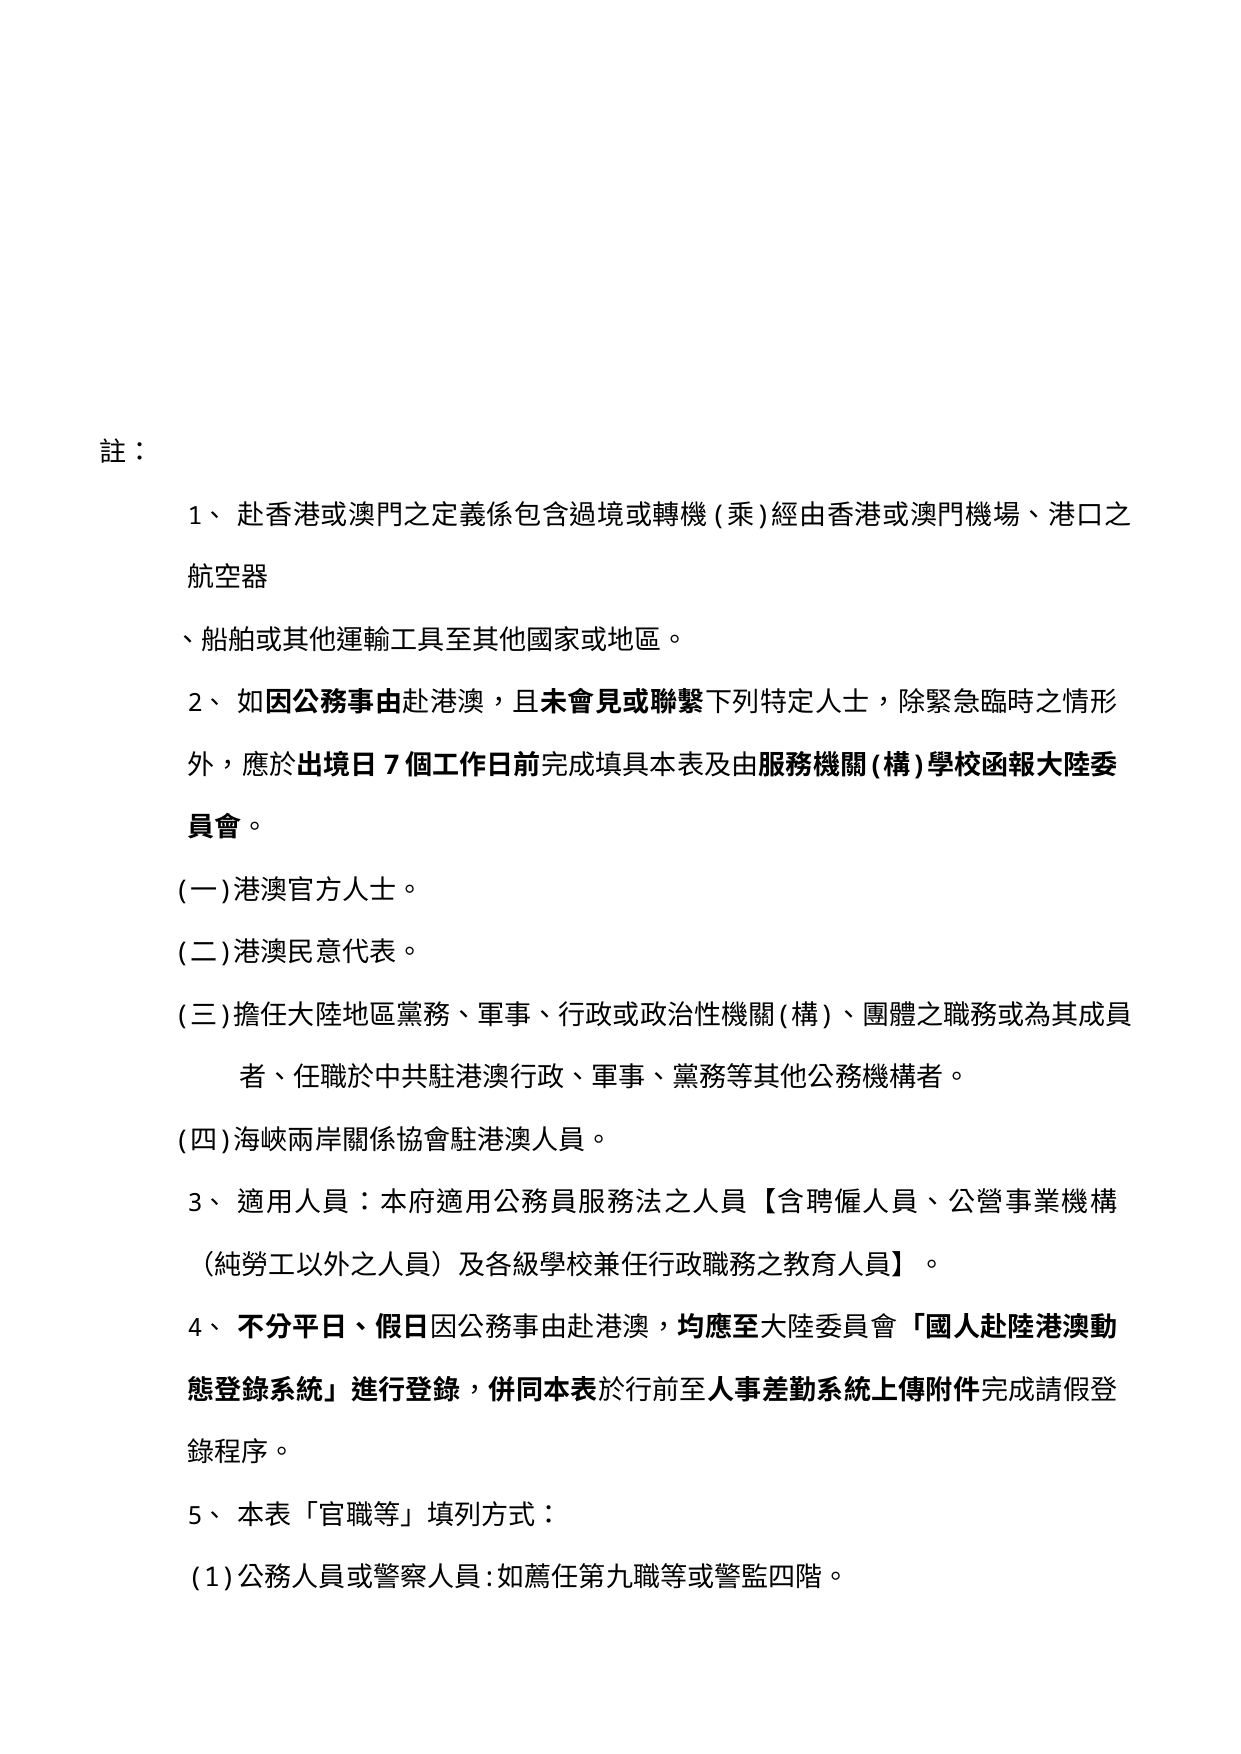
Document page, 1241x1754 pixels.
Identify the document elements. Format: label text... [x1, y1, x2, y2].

list 不分平日、假日因公務事由赴港澳，均應至大陸委員會「國人赴陸港澳動態登錄系統」進行登錄，併同本表於行前至人事差勤系統上傳附件完成請假登錄程序。 [187, 1283, 1118, 1471]
text (四)海峽兩岸關係協會駐港澳人員。 [174, 1096, 1053, 1158]
text (三)擔任大陸地區黨務、軍事、行政或政治性機關(構)、團體之職務或為其成員 [174, 971, 1147, 1033]
list 本表「官職等」填列方式： [187, 1471, 1132, 1533]
text 、船舶或其他運輸工具至其他國家或地區。 [174, 596, 1132, 658]
list 赴香港或澳門之定義係包含過境或轉機(乘)經由香港或澳門機場、港口之航空器 [187, 471, 1132, 596]
list 公務人員或警察人員:如薦任第九職等或警監四階。 [187, 1533, 1132, 1596]
list 如因公務事由赴港澳，且未會見或聯繫下列特定人士，除緊急臨時之情形外，應於出境日7個工作日前完成填具本表及由服務機關(構)學校函報大陸委員會。 [187, 658, 1118, 846]
text 註： [99, 408, 1053, 471]
text (一)港澳官方人士。 [174, 846, 1053, 908]
text (二)港澳民意代表。 [174, 908, 1053, 971]
text 者、任職於中共駐港澳行政、軍事、黨務等其他公務機構者。 [174, 1033, 1147, 1096]
list 適用人員：本府適用公務員服務法之人員【含聘僱人員、公營事業機構（純勞工以外之人員）及各級學校兼任行政職務之教育人員】。 [187, 1158, 1118, 1283]
